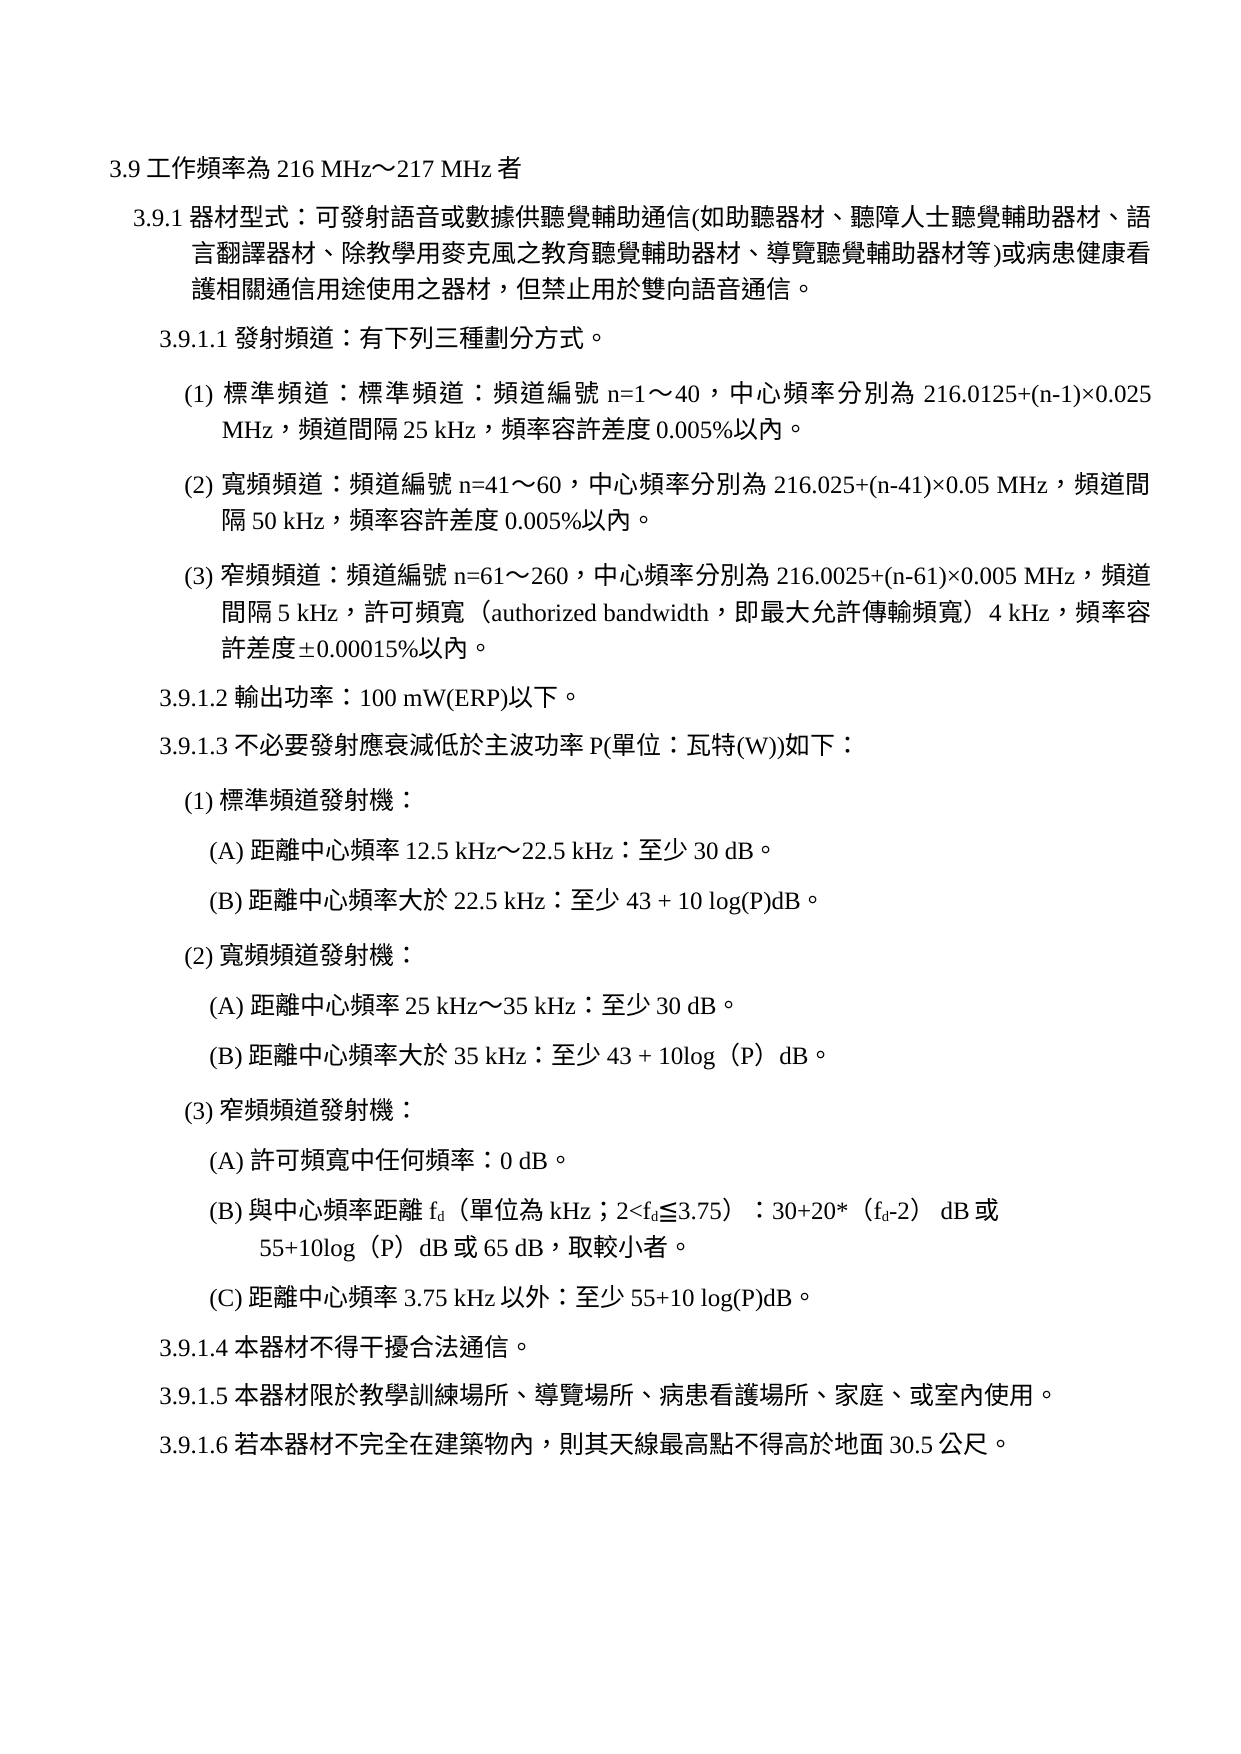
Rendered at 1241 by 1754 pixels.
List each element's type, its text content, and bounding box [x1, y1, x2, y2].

subtitle 3.9.1 器材型式：可發射語音或數據供聽覺輔助通信(如助聽器材、聽障人士聽覺輔助器材、語言翻譯器材、除教學用麥克風之教育聽覺輔助器材、導覽聽覺輔助器材等)或病患健康看護相關通信用途使用之器材，但禁止用於雙向語音通信。 [133, 197, 1152, 306]
text (2) 寬頻頻道：頻道編號n=41～60，中心頻率分別為216.025+(n-41)×0.05 MHz，頻道間隔50 kHz，頻率容許差度0.005%以內。 [184, 464, 1152, 537]
text 3.9.1.3 不必要發射應衰減低於主波功率P(單位：瓦特(W))如下： [59, 726, 1152, 762]
text (3) 窄頻頻道：頻道編號n=61～260，中心頻率分別為216.0025+(n-61)×0.005 MHz，頻道間隔5 kHz，許可頻寬（authorized bandwidth，即最大允許傳輸頻寬）4 kHz，頻率容許差度0.00015%以內。 [184, 556, 1152, 664]
text (A) 許可頻寬中任何頻率：0 dB。 [59, 1139, 1152, 1177]
text 3.9.1.4 本器材不得干擾合法通信。 [59, 1327, 1152, 1363]
text 3.9.1.1 發射頻道：有下列三種劃分方式。 [59, 318, 1152, 354]
text 3.9.1.6 若本器材不完全在建築物內，則其天線最高點不得高於地面30.5公尺。 [59, 1424, 1152, 1461]
text 3.9.1.2 輸出功率：100 mW(ERP)以下。 [59, 677, 1152, 713]
text (1) 標準頻道發射機： [184, 781, 1152, 817]
text (B) 距離中心頻率大於35 kHz：至少43 + 10log（P）dB。 [59, 1034, 1152, 1072]
text 3.9.1.5 本器材限於教學訓練場所、導覽場所、病患看護場所、家庭、或室內使用。 [59, 1376, 1152, 1412]
text (2) 寬頻頻道發射機： [184, 936, 1152, 972]
text (B) 距離中心頻率大於22.5 kHz：至少 43 + 10 log(P)dB。 [59, 879, 1152, 917]
text (C) 距離中心頻率3.75 kHz以外：至少55+10 log(P)dB。 [59, 1277, 1152, 1314]
text (B) 與中心頻率距離fd（單位為kHz；2<fd≦3.75）：30+20*（fd-2） dB或55+10log（P）dB或65 dB，取較小者。 [209, 1189, 1152, 1264]
text (1) 標準頻道：標準頻道：頻道編號n=1～40，中心頻率分別為216.0125+(n-1)×0.025 MHz，頻道間隔25 kHz，頻率容許差度0.005%以內。 [184, 373, 1152, 446]
text (A) 距離中心頻率25 kHz～35 kHz：至少30 dB。 [59, 984, 1152, 1022]
text (3) 窄頻頻道發射機： [184, 1091, 1152, 1127]
text (A) 距離中心頻率12.5 kHz～22.5 kHz：至少30 dB。 [59, 829, 1152, 867]
subtitle 3.9 工作頻率為216 MHz～217 MHz者 [109, 148, 1152, 184]
